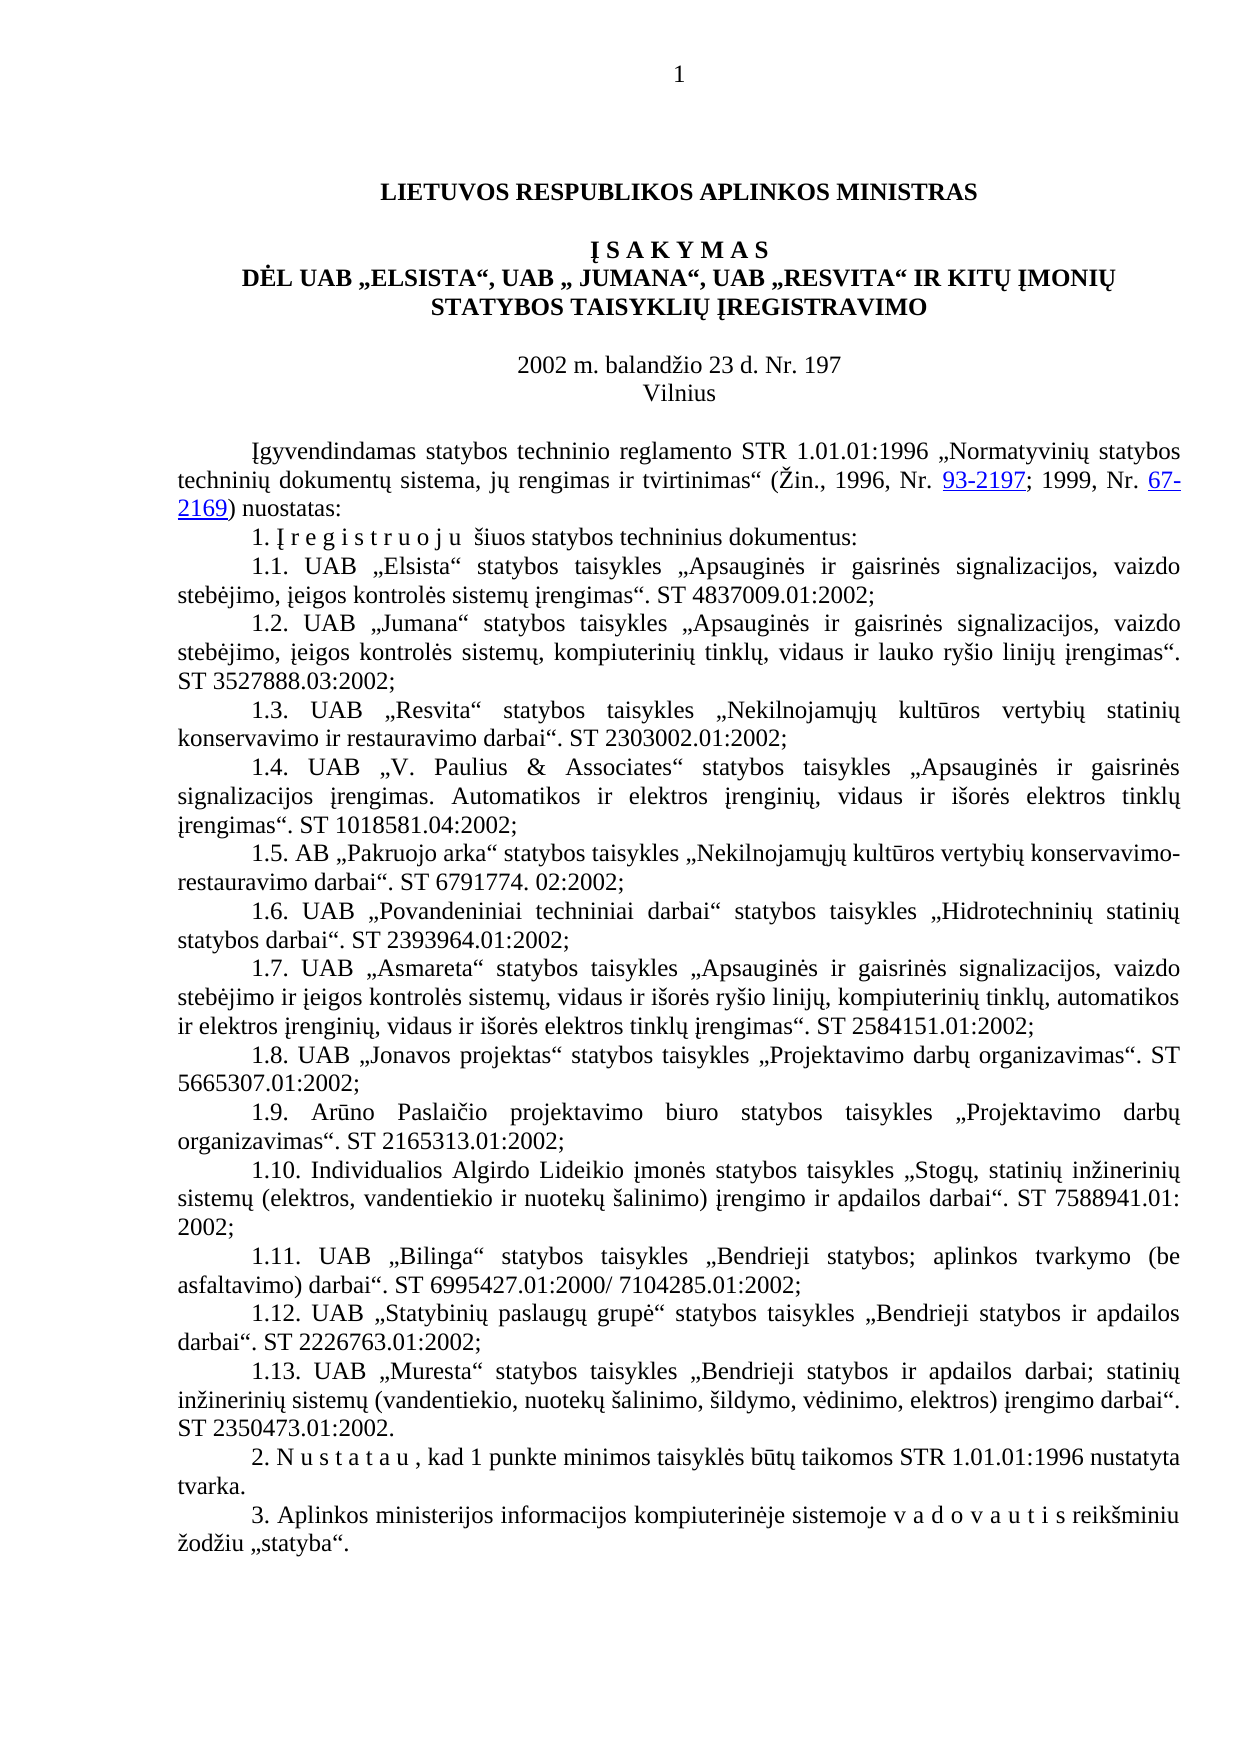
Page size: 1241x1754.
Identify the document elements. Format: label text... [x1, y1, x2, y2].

text 1.6. UAB „Povandeniniai techniniai darbai“ statybos taisykles „Hidrotechninių statinių statybos darbai“. ST 2393964.01:2002; [177, 896, 1181, 953]
text 1.2. UAB „Jumana“ statybos taisykles „Apsauginės ir gaisrinės signalizacijos, vaizdo stebėjimo, įeigos kontrolės sistemų, kompiuterinių tinklų, vidaus ir lauko ryšio linijų įrengimas“. ST 3527888.03:2002; [177, 608, 1181, 695]
text 1.9. Arūno Paslaičio projektavimo biuro statybos taisykles „Projektavimo darbų organizavimas“. ST 2165313.01:2002; [177, 1097, 1181, 1155]
text 1.10. Individualios Algirdo Lideikio įmonės statybos taisykles „Stogų, statinių inžinerinių sistemų (elektros, vandentiekio ir nuotekų šalinimo) įrengimo ir apdailos darbai“. ST 7588941.01: 2002; [177, 1155, 1181, 1241]
text 1.12. UAB „Statybinių paslaugų grupė“ statybos taisykles „Bendrieji statybos ir apdailos darbai“. ST 2226763.01:2002; [177, 1298, 1181, 1356]
text 1.1. UAB „Elsista“ statybos taisykles „Apsauginės ir gaisrinės signalizacijos, vaizdo stebėjimo, įeigos kontrolės sistemų įrengimas“. ST 4837009.01:2002; [177, 551, 1181, 608]
text 1.7. UAB „Asmareta“ statybos taisykles „Apsauginės ir gaisrinės signalizacijos, vaizdo stebėjimo ir įeigos kontrolės sistemų, vidaus ir išorės ryšio linijų, kompiuterinių tinklų, automatikos ir elektros įrenginių, vidaus ir išorės elektros tinklų įrengimas“. ST 2584151.01:2002; [177, 953, 1181, 1040]
text 1.8. UAB „Jonavos projektas“ statybos taisykles „Projektavimo darbų organizavimas“. ST 5665307.01:2002; [177, 1040, 1181, 1097]
text 1.11. UAB „Bilinga“ statybos taisykles „Bendrieji statybos; aplinkos tvarkymo (be asfaltavimo) darbai“. ST 6995427.01:2000/ 7104285.01:2002; [177, 1241, 1181, 1298]
text 1. Įregistruoju šiuos statybos techninius dokumentus: [177, 522, 1181, 551]
text 2. Nustatau, kad 1 punkte minimos taisyklės būtų taikomos STR 1.01.01:1996 nustatyta tvarka. [177, 1442, 1181, 1500]
text Į S A K Y M A S [177, 235, 1181, 263]
text DĖL UAB „ELSISTA“, UAB „ JUMANA“, UAB „RESVITA“ IR KITŲ ĮMONIŲ STATYBOS TAISYKLIŲ ĮREGISTRAVIMO [177, 263, 1181, 321]
text 3. Aplinkos ministerijos informacijos kompiuterinėje sistemoje v a d o v a u t i s reikšminiu žodžiu „statyba“. [177, 1500, 1181, 1557]
text 1.13. UAB „Muresta“ statybos taisykles „Bendrieji statybos ir apdailos darbai; statinių inžinerinių sistemų (vandentiekio, nuotekų šalinimo, šildymo, vėdinimo, elektros) įrengimo darbai“. ST 2350473.01:2002. [177, 1356, 1181, 1442]
text Įgyvendindamas statybos techninio reglamento STR 1.01.01:1996 „Normatyvinių statybos techninių dokumentų sistema, jų rengimas ir tvirtinimas“ (Žin., 1996, Nr. 93-2197; 1999, Nr. 67-2169) nuostatas: [177, 436, 1181, 522]
text LIETUVOS RESPUBLIKOS APLINKOS MINISTRAS [177, 177, 1181, 206]
text 1.4. UAB „V. Paulius & Associates“ statybos taisykles „Apsauginės ir gaisrinės signalizacijos įrengimas. Automatikos ir elektros įrenginių, vidaus ir išorės elektros tinklų įrengimas“. ST 1018581.04:2002; [177, 752, 1181, 838]
text 2002 m. balandžio 23 d. Nr. 197 [177, 350, 1181, 378]
text 1.5. AB „Pakruojo arka“ statybos taisykles „Nekilnojamųjų kultūros vertybių konservavimo-restauravimo darbai“. ST 6791774. 02:2002; [177, 838, 1181, 896]
text 1.3. UAB „Resvita“ statybos taisykles „Nekilnojamųjų kultūros vertybių statinių konservavimo ir restauravimo darbai“. ST 2303002.01:2002; [177, 695, 1181, 752]
text Vilnius [177, 378, 1181, 407]
